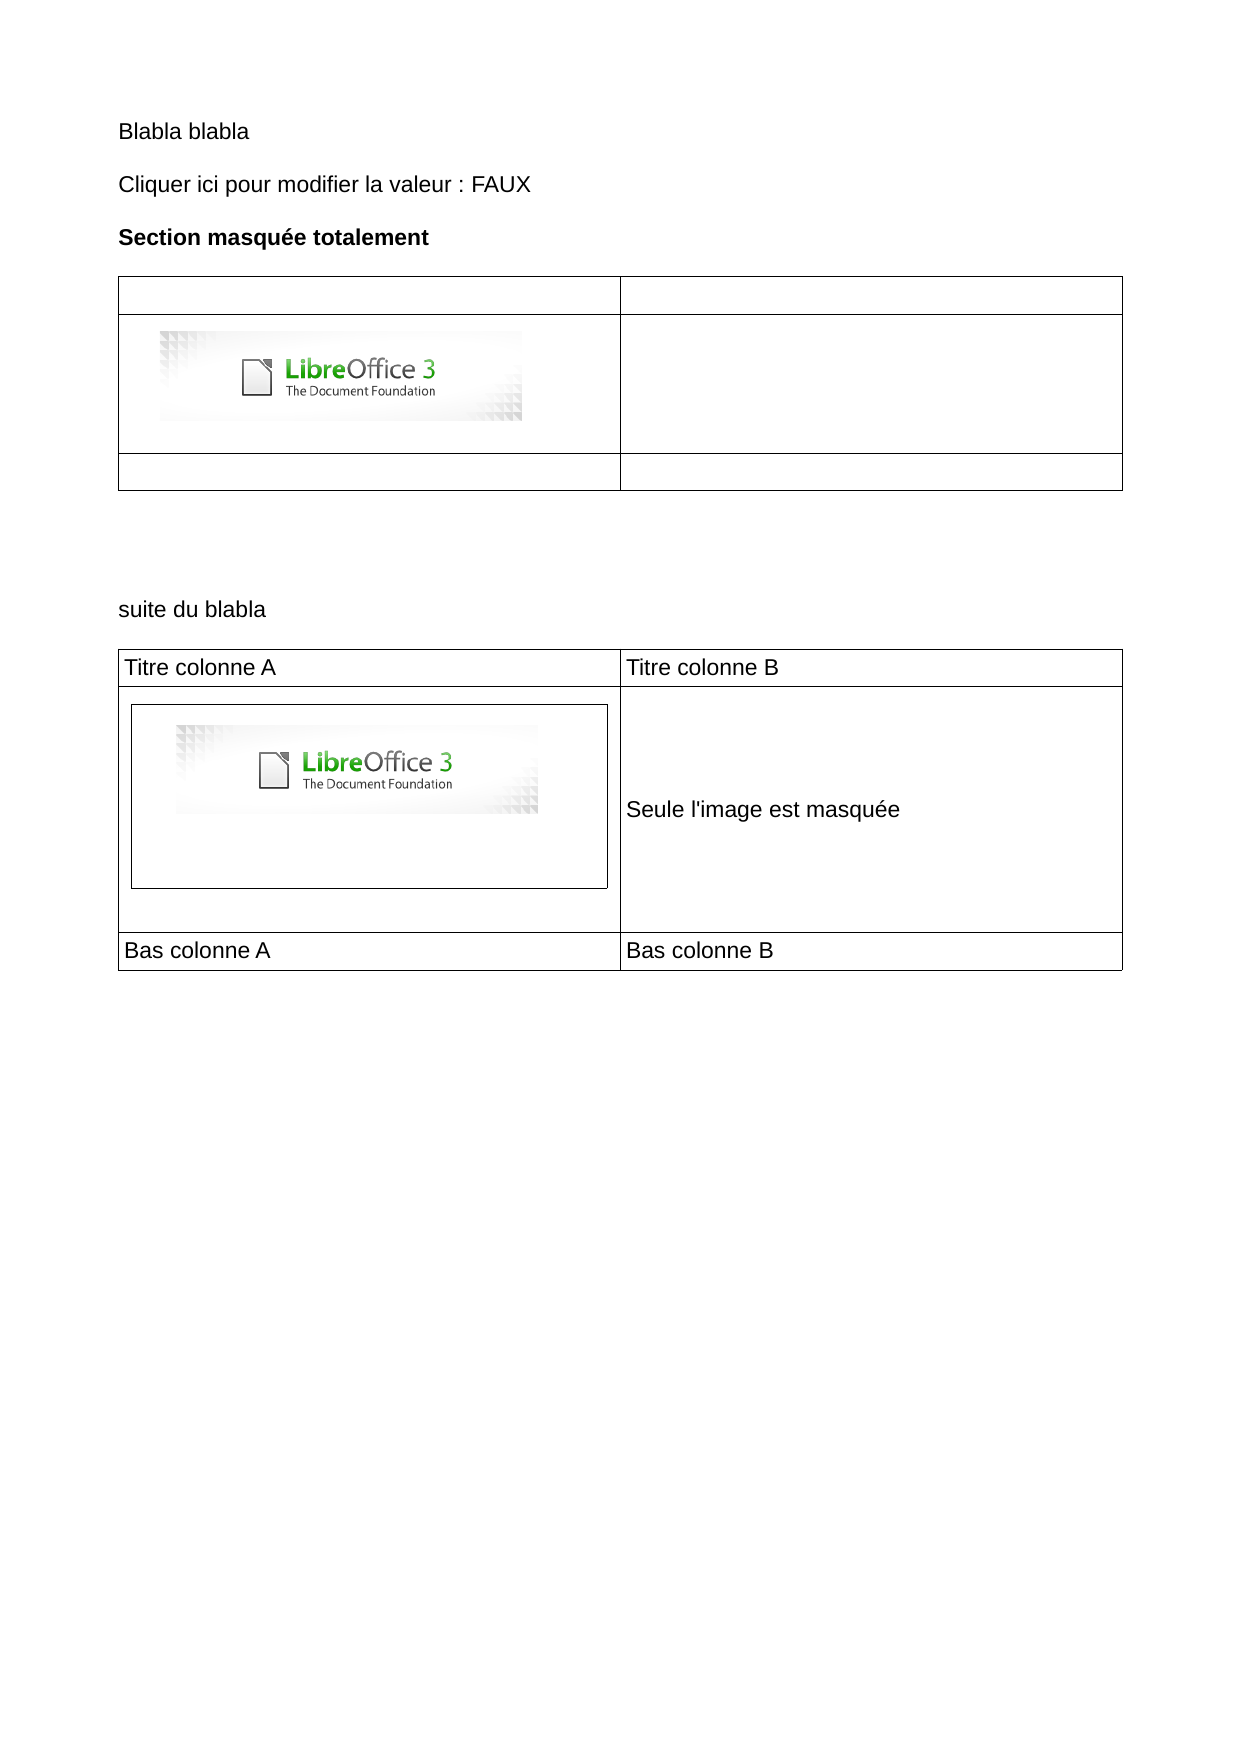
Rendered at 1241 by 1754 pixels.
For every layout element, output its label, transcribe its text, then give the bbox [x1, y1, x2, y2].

table_cell [119, 687, 620, 813]
table_cell [621, 454, 1122, 490]
text Blabla blabla [118, 118, 1122, 144]
table_header [119, 277, 620, 314]
table_cell Seule l'image est masquée [621, 687, 1122, 932]
table_cell [119, 315, 620, 452]
picture [159, 331, 522, 421]
table_header Titre colonne B [621, 650, 1122, 686]
table_cell [132, 705, 607, 813]
table_cell [621, 315, 1122, 452]
table_header Titre colonne A [119, 650, 620, 686]
text Section masquée totalement [118, 223, 1122, 250]
text suite du blabla [118, 596, 1122, 622]
table_cell [132, 814, 607, 888]
table_cell [119, 814, 620, 932]
text Cliquer ici pour modifier la valeur : FAUX [118, 171, 1122, 197]
table_header [621, 277, 1122, 314]
table_cell Bas colonne A [119, 933, 620, 969]
table_cell [119, 454, 620, 490]
picture [176, 725, 538, 814]
table_cell Bas colonne B [621, 933, 1122, 969]
